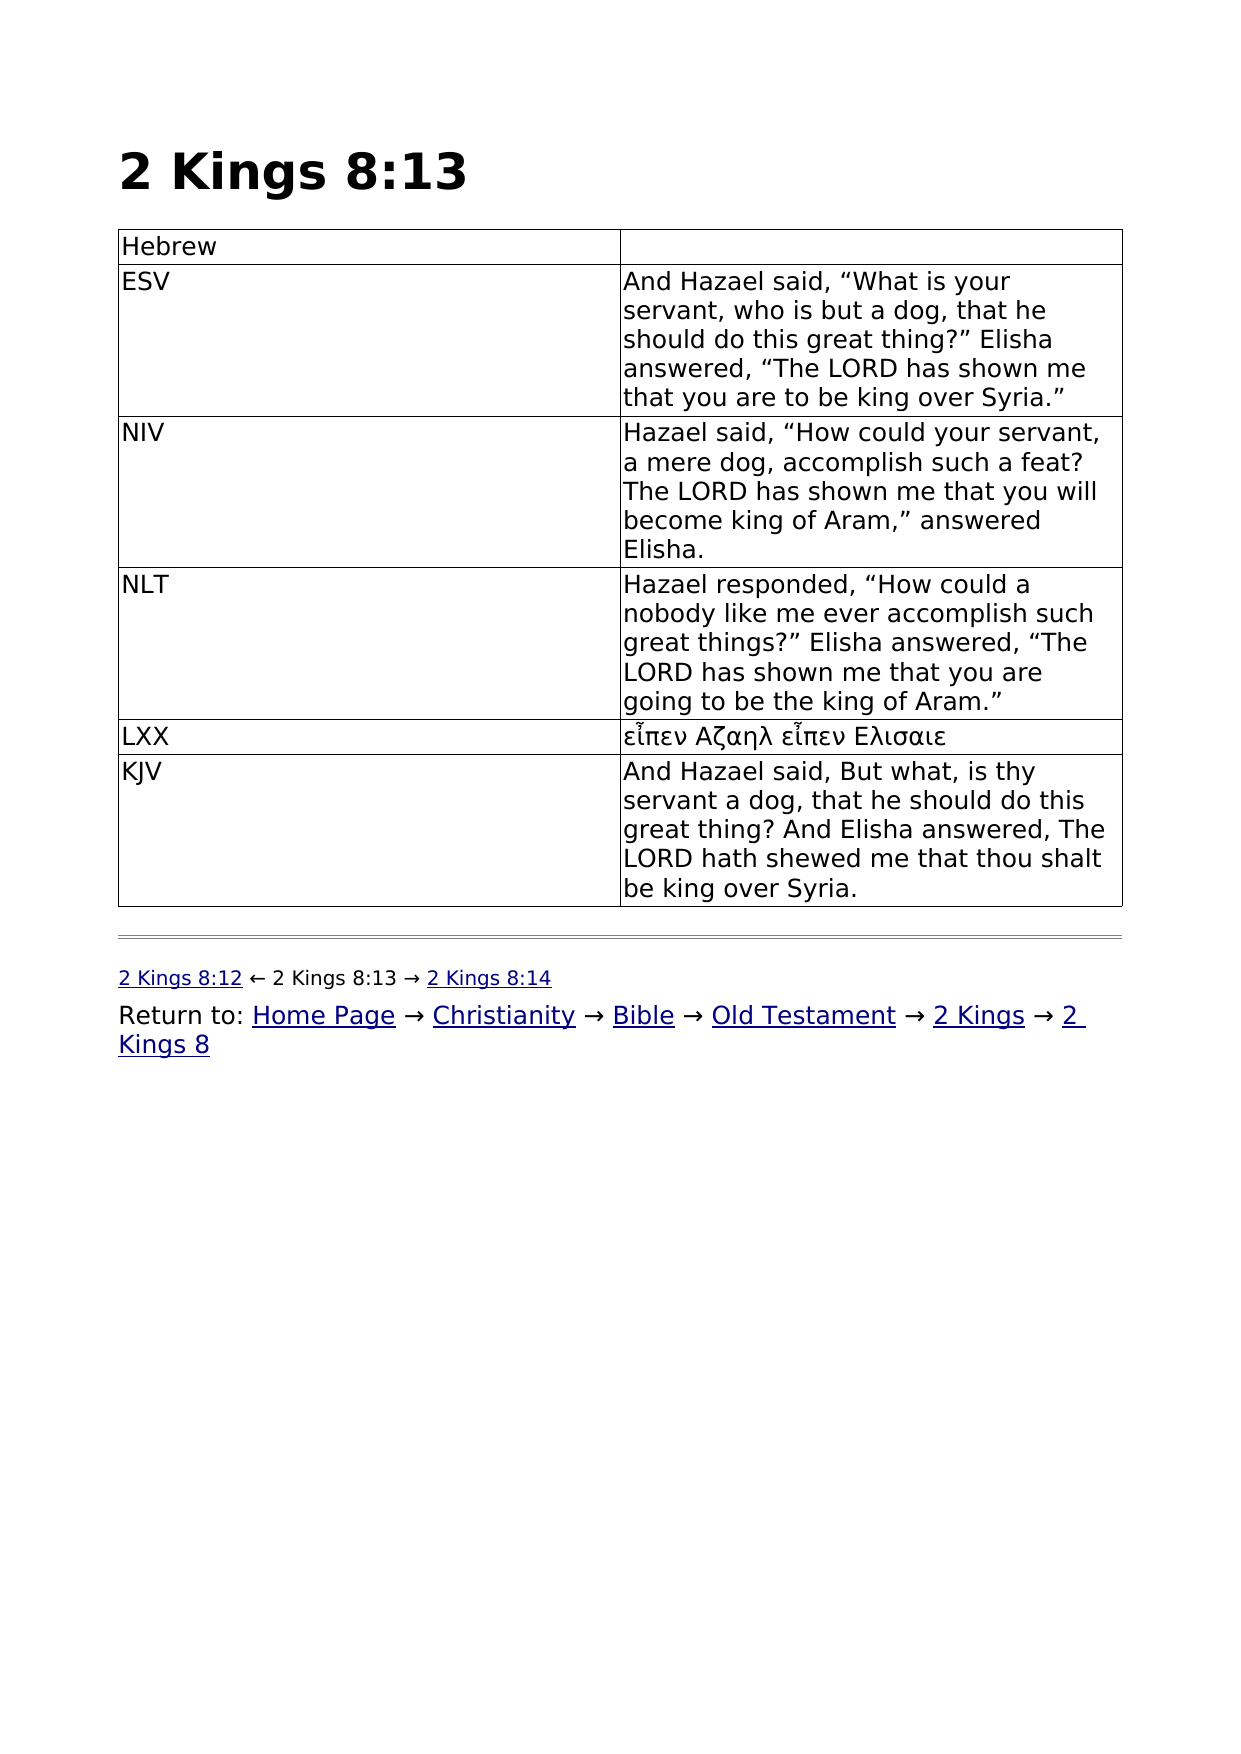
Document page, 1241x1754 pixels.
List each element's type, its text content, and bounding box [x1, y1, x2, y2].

table_cell ESV [119, 265, 620, 416]
table_cell Hazael said, “How could your servant, a mere dog, accomplish such a feat?The LORD has shown me that you will become king of Aram,” answered Elisha. [621, 417, 1122, 567]
text 2 Kings 8:12 ← 2 Kings 8:13 → 2 Kings 8:14 [118, 967, 1122, 1001]
table_cell LXX [119, 720, 620, 754]
table_cell And Hazael said, “What is your servant, who is but a dog, that he should do this great thing?” Elisha answered, “The LORD has shown me that you are to be king over Syria.” [621, 265, 1122, 416]
table_cell NIV [119, 417, 620, 567]
table_header Hebrew [119, 230, 620, 264]
table_header [621, 230, 1122, 264]
subtitle 2 Kings 8:13 [118, 143, 1122, 201]
table_cell NLT [119, 568, 620, 719]
table_cell Hazael responded, “How could a nobody like me ever accomplish such great things?” Elisha answered, “The LORD has shown me that you are going to be the king of Aram.” [621, 568, 1122, 719]
table_cell KJV [119, 755, 620, 906]
text Return to: Home Page → Christianity → Bible → Old Testament → 2 Kings → 2 Kings 8 [118, 1001, 1122, 1059]
table_cell And Hazael said, But what, is thy servant a dog, that he should do this great thing? And Elisha answered, The LORD hath shewed me that thou shalt be king over Syria. [621, 755, 1122, 906]
table_cell εἶπεν Αζαηλ εἶπεν Ελισαιε [621, 720, 1122, 754]
